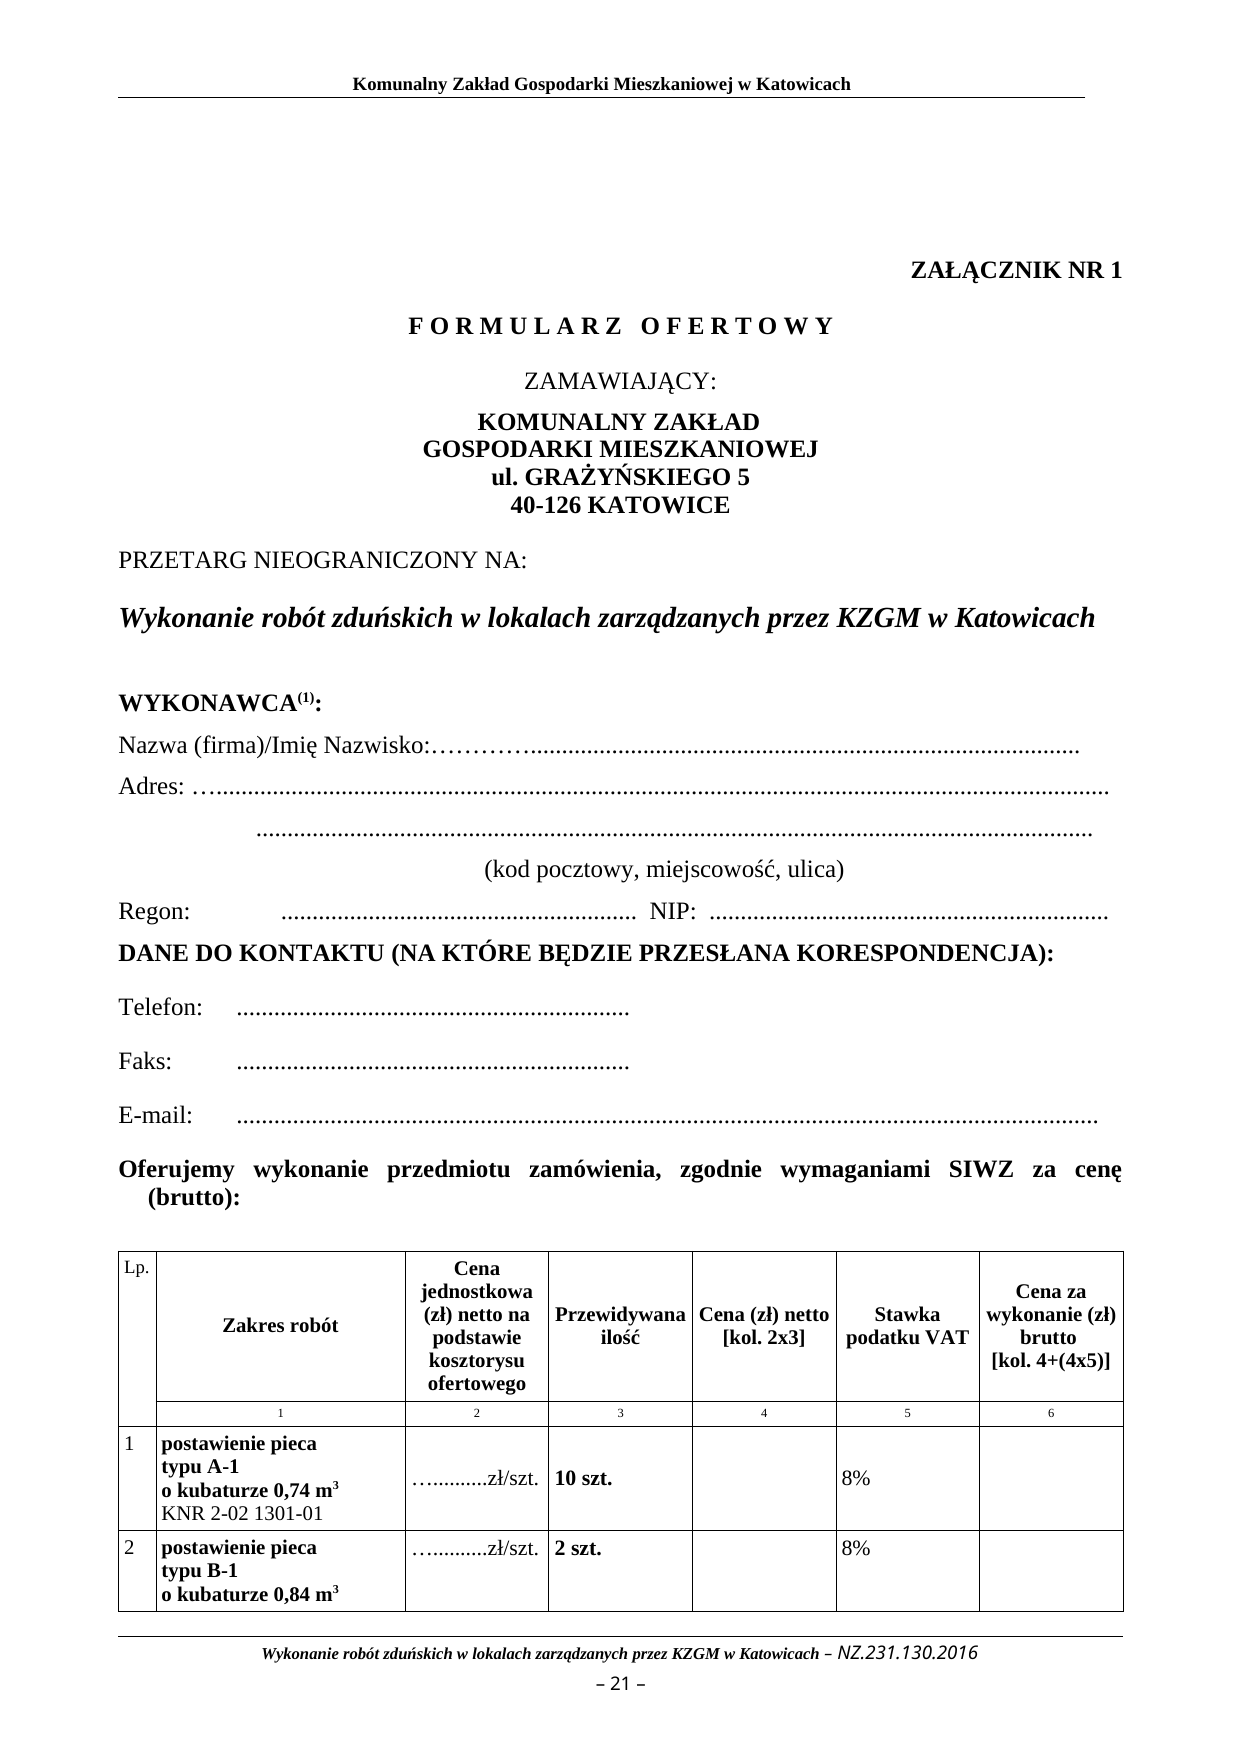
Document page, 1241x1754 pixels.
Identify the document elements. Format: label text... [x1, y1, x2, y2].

table_header Stawka podatku VAT [837, 1252, 979, 1401]
subtitle Oferujemy wykonanie przedmiotu zamówienia, zgodnie wymaganiami SIWZ za cenę (brutto): [118, 1155, 1123, 1210]
text ZAMAWIAJĄCY: [118, 367, 1123, 395]
table_cell 1 [157, 1402, 405, 1426]
table_cell [980, 1531, 1123, 1611]
text ...................................................................................................................................... [118, 814, 1123, 842]
table_cell [980, 1427, 1123, 1530]
table_header Cena jednostkowa (zł) netto na podstawie kosztorysu ofertowego [406, 1252, 548, 1401]
text Telefon: ............................................................... [118, 993, 1123, 1021]
table_cell 8% [837, 1531, 979, 1611]
text Wykonanie robót zduńskich w lokalach zarządzanych przez KZGM w Katowicach [118, 602, 1123, 634]
table_cell [693, 1531, 836, 1611]
table_header Cena za wykonanie (zł) brutto [kol. 4+(4x5)] [980, 1252, 1123, 1401]
text Adres: …............................................................................................................................................... [118, 772, 1123, 800]
table_cell …..........zł/szt. [406, 1427, 548, 1530]
list GOSPODARKI MIESZKANIOWEJ ul. GRAŻYŃSKIEGO 5 [118, 435, 1123, 491]
table_header Cena (zł) netto [kol. 2x3] [693, 1252, 836, 1401]
table_cell postawienie pieca typu B-1 o kubaturze 0,84 m3 [157, 1531, 405, 1611]
text Regon: ......................................................... NIP: ................................................................ [118, 897, 1123, 925]
table_cell 2 szt. [549, 1531, 692, 1611]
text przetarg nieograniczony na: [118, 546, 1123, 574]
table_cell 4 [693, 1402, 836, 1426]
text Faks: ............................................................... [118, 1047, 1123, 1074]
text E-mail: .......................................................................................................................................... [118, 1101, 1123, 1129]
table_cell [693, 1427, 836, 1530]
table_cell 2 [119, 1531, 156, 1611]
list 40-126 KATOWICE [118, 491, 1123, 518]
table_header Przewidywana ilość [549, 1252, 692, 1401]
table_cell 2 [406, 1402, 548, 1426]
text WYKONAWCA(1): [118, 689, 1123, 717]
table_cell postawienie pieca typu A-1 o kubaturze 0,74 m3 KNR 2-02 1301-01 [157, 1427, 405, 1530]
text Dane do kontaktu (na które będzie przesłana korespondencja): [118, 939, 1123, 966]
table_cell 10 szt. [549, 1427, 692, 1530]
table_header Lp. [119, 1252, 156, 1426]
text Nazwa (firma)/Imię Nazwisko:…………........................................................................................ [118, 731, 1123, 759]
table_cell …..........zł/szt. [406, 1531, 548, 1611]
text (kod pocztowy, miejscowość, ulica) [118, 856, 1123, 883]
table_header Zakres robót [157, 1252, 405, 1401]
text ZAŁĄCZNIK NR 1 [118, 257, 1123, 284]
table_cell 6 [980, 1402, 1123, 1426]
table_cell 5 [837, 1402, 979, 1426]
table_cell 8% [837, 1427, 979, 1530]
table_cell 3 [549, 1402, 692, 1426]
text KOMUNALNY ZAKŁAD [118, 408, 1119, 435]
table_cell 1 [119, 1427, 156, 1530]
text FORMULARZ OFERTOWY [118, 312, 1123, 340]
